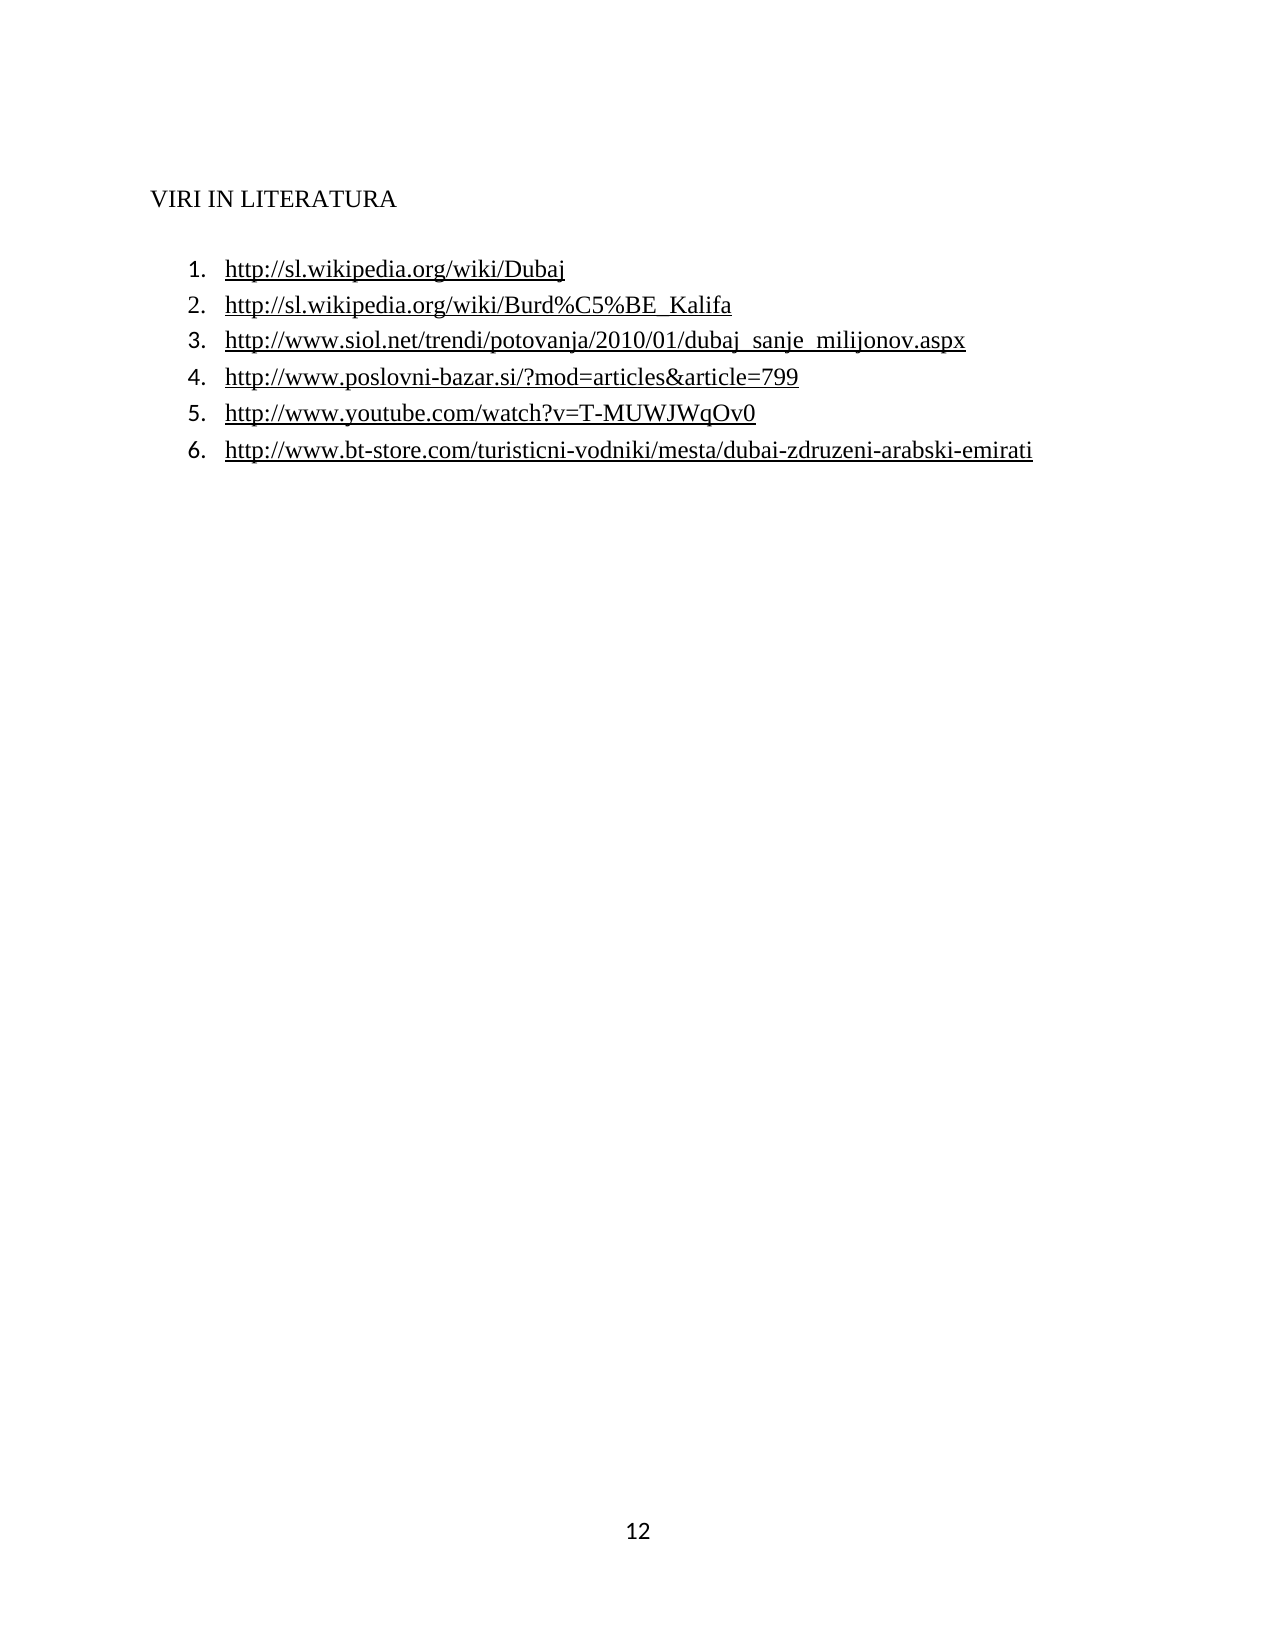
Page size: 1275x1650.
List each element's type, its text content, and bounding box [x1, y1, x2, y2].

list http://sl.wikipedia.org/wiki/Dubaj [187, 253, 1125, 284]
list http://www.youtube.com/watch?v=T-MUWJWqOv0 [187, 398, 1125, 428]
list http://www.poslovni-bazar.si/?mod=articles&article=799 [187, 361, 1125, 392]
list http://sl.wikipedia.org/wiki/Burd%C5%BE_Kalifa [187, 290, 1125, 319]
list http://www.siol.net/trendi/potovanja/2010/01/dubaj_sanje_milijonov.aspx [187, 324, 1125, 355]
text VIRI IN LITERATURA [150, 184, 1125, 213]
list http://www.bt-store.com/turisticni-vodniki/mesta/dubai-zdruzeni-arabski-emirati [187, 434, 1125, 465]
